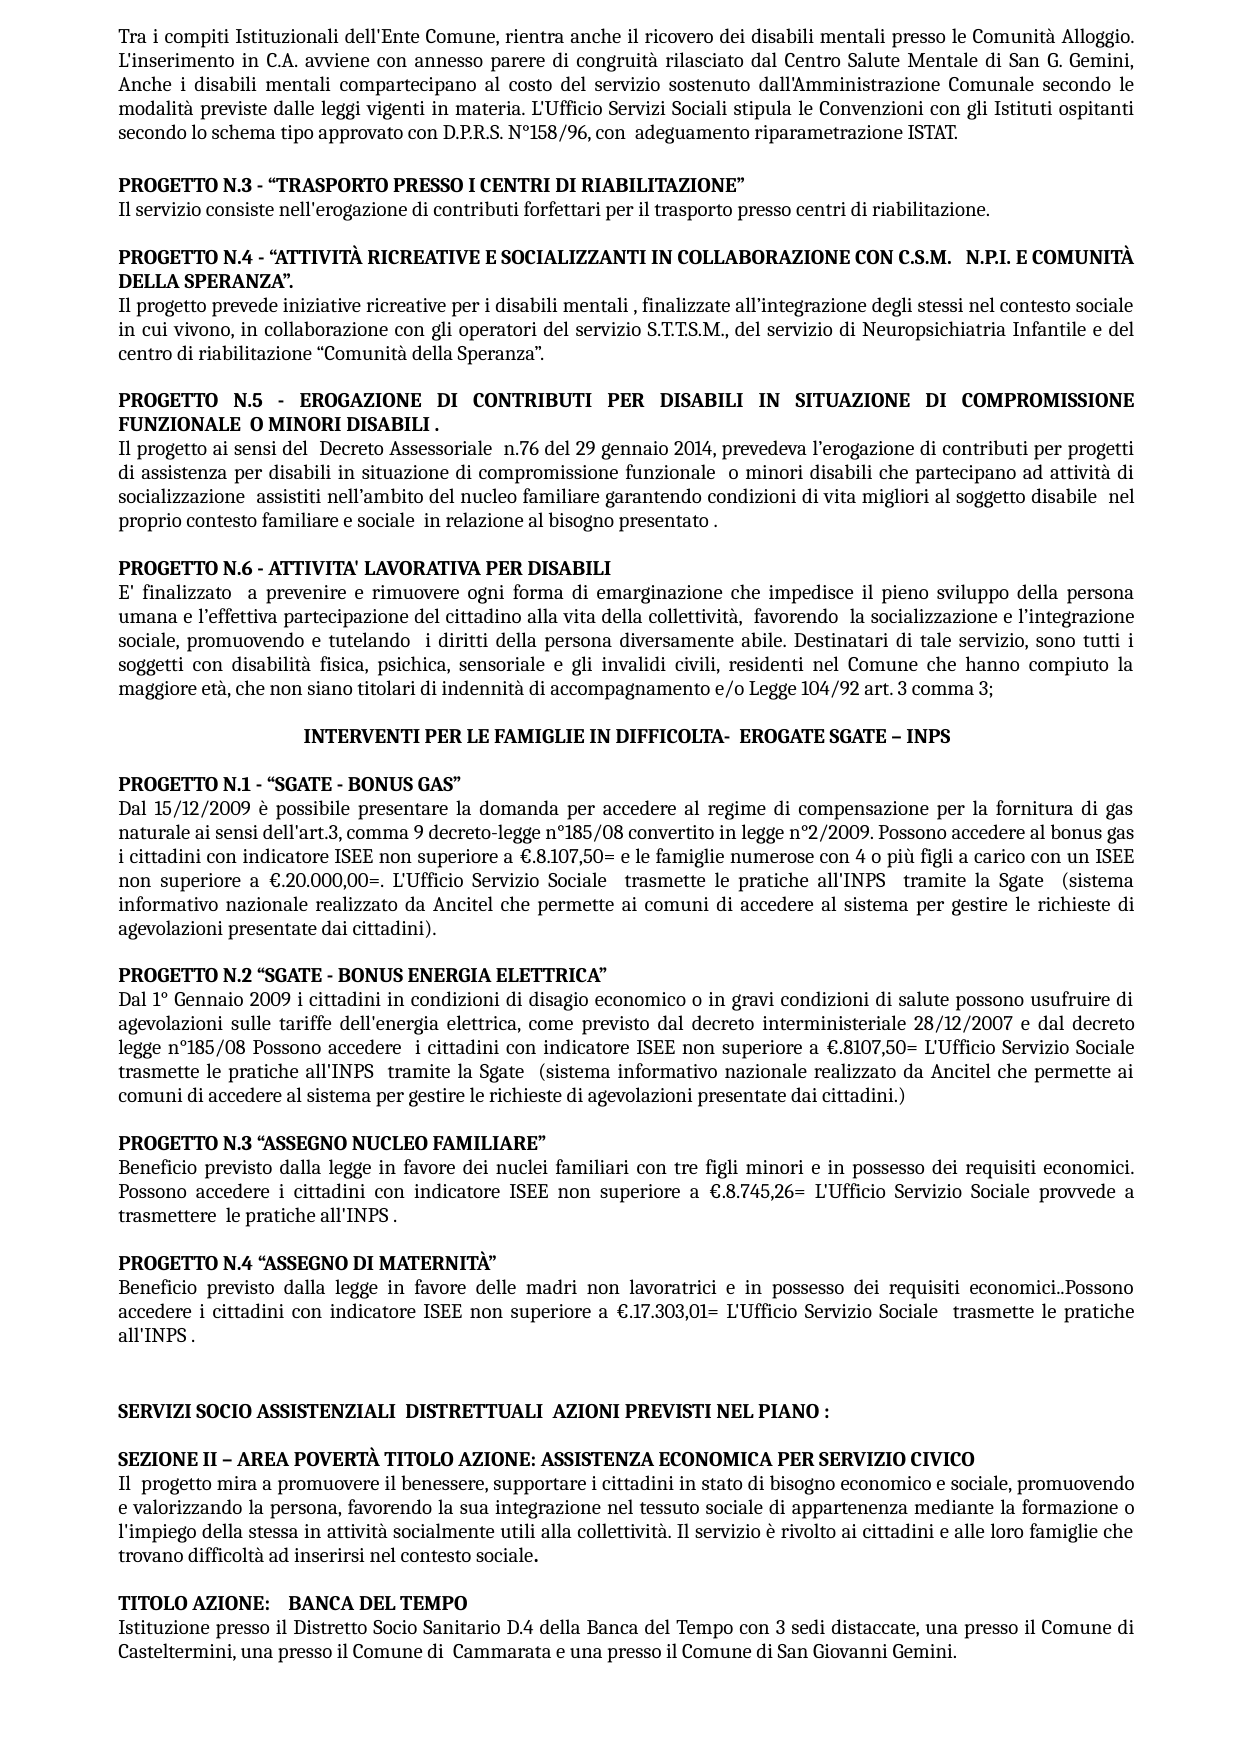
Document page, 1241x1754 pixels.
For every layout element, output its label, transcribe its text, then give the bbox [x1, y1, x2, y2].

text Il progetto prevede iniziative ricreative per i disabili mentali , finalizzate all’integrazione degli stessi nel contesto sociale in cui vivono, in collaborazione con gli operatori del servizio S.T.T.S.M., del servizio di Neuropsichiatria Infantile e del centro di riabilitazione “Comunità della Speranza”. [118, 293, 1136, 365]
text PROGETTO N.4 “ASSEGNO DI MATERNITÀ” [118, 1252, 1136, 1276]
text PROGETTO N.3 “ASSEGNO NUCLEO FAMILIARE” [118, 1132, 1136, 1156]
text E' finalizzato a prevenire e rimuovere ogni forma di emarginazione che impedisce il pieno sviluppo della persona umana e l’effettiva partecipazione del cittadino alla vita della collettività, favorendo la socializzazione e l’integrazione sociale, promuovendo e tutelando i diritti della persona diversamente abile. Destinatari di tale servizio, sono tutti i soggetti con disabilità fisica, psichica, sensoriale e gli invalidi civili, residenti nel Comune che hanno compiuto la maggiore età, che non siano titolari di indennità di accompagnamento e/o Legge 104/92 art. 3 comma 3; [118, 581, 1136, 701]
text Dal 1° Gennaio 2009 i cittadini in condizioni di disagio economico o in gravi condizioni di salute possono usufruire di agevolazioni sulle tariffe dell'energia elettrica, come previsto dal decreto interministeriale 28/12/2007 e dal decreto legge n°185/08 Possono accedere i cittadini con indicatore ISEE non superiore a €.8107,50= L'Ufficio Servizio Sociale trasmette le pratiche all'INPS tramite la Sgate (sistema informativo nazionale realizzato da Ancitel che permette ai comuni di accedere al sistema per gestire le richieste di agevolazioni presentate dai cittadini.) [118, 988, 1136, 1108]
text Il servizio consiste nell'erogazione di contributi forfettari per il trasporto presso centri di riabilitazione. [118, 197, 1136, 221]
text INTERVENTI PER LE FAMIGLIE IN DIFFICOLTA- EROGATE SGATE – INPS [118, 724, 1136, 748]
text Beneficio previsto dalla legge in favore delle madri non lavoratrici e in possesso dei requisiti economici..Possono accedere i cittadini con indicatore ISEE non superiore a €.17.303,01= L'Ufficio Servizio Sociale trasmette le pratiche all'INPS . [118, 1276, 1136, 1347]
text Tra i compiti Istituzionali dell'Ente Comune, rientra anche il ricovero dei disabili mentali presso le Comunità Alloggio. L'inserimento in C.A. avviene con annesso parere di congruità rilasciato dal Centro Salute Mentale di San G. Gemini, Anche i disabili mentali compartecipano al costo del servizio sostenuto dall'Amministrazione Comunale secondo le modalità previste dalle leggi vigenti in materia. L'Ufficio Servizi Sociali stipula le Convenzioni con gli Istituti ospitanti secondo lo schema tipo approvato con D.P.R.S. N°158/96, con adeguamento riparametrazione ISTAT. [118, 25, 1136, 145]
text TITOLO AZIONE: BANCA DEL TEMPO [118, 1592, 1136, 1616]
text Beneficio previsto dalla legge in favore dei nuclei familiari con tre figli minori e in possesso dei requisiti economici. Possono accedere i cittadini con indicatore ISEE non superiore a €.8.745,26= L'Ufficio Servizio Sociale provvede a trasmettere le pratiche all'INPS . [118, 1156, 1136, 1228]
text Il progetto ai sensi del Decreto Assessoriale n.76 del 29 gennaio 2014, prevedeva l’erogazione di contributi per progetti di assistenza per disabili in situazione di compromissione funzionale o minori disabili che partecipano ad attività di socializzazione assistiti nell’ambito del nucleo familiare garantendo condizioni di vita migliori al soggetto disabile nel proprio contesto familiare e sociale in relazione al bisogno presentato . [118, 437, 1136, 533]
text Il progetto mira a promuovere il benessere, supportare i cittadini in stato di bisogno economico e sociale, promuovendo e valorizzando la persona, favorendo la sua integrazione nel tessuto sociale di appartenenza mediante la formazione o l'impiego della stessa in attività socialmente utili alla collettività. Il servizio è rivolto ai cittadini e alle loro famiglie che trovano difficoltà ad inserirsi nel contesto sociale. [118, 1472, 1136, 1568]
text PROGETTO N.5 - EROGAZIONE DI CONTRIBUTI PER DISABILI IN SITUAZIONE DI COMPROMISSIONE FUNZIONALE O MINORI DISABILI . [118, 389, 1136, 437]
text PROGETTO N.3 - “TRASPORTO PRESSO I CENTRI DI RIABILITAZIONE” [118, 173, 1136, 197]
text PROGETTO N.1 - “SGATE - BONUS GAS” [118, 772, 1136, 796]
text PROGETTO N.2 “SGATE - BONUS ENERGIA ELETTRICA” [118, 964, 1136, 988]
text Dal 15/12/2009 è possibile presentare la domanda per accedere al regime di compensazione per la fornitura di gas naturale ai sensi dell'art.3, comma 9 decreto-legge n°185/08 convertito in legge n°2/2009. Possono accedere al bonus gas i cittadini con indicatore ISEE non superiore a €.8.107,50= e le famiglie numerose con 4 o più figli a carico con un ISEE non superiore a €.20.000,00=. L'Ufficio Servizio Sociale trasmette le pratiche all'INPS tramite la Sgate (sistema informativo nazionale realizzato da Ancitel che permette ai comuni di accedere al sistema per gestire le richieste di agevolazioni presentate dai cittadini). [118, 796, 1136, 940]
text PROGETTO N.6 - ATTIVITA' LAVORATIVA PER DISABILI [118, 557, 1136, 581]
text SERVIZI SOCIO ASSISTENZIALI DISTRETTUALI AZIONI PREVISTI NEL PIANO : [118, 1400, 1136, 1424]
text SEZIONE II – AREA POVERTÀ TITOLO AZIONE: ASSISTENZA ECONOMICA PER SERVIZIO CIVICO [118, 1448, 1136, 1472]
text PROGETTO N.4 - “ATTIVITÀ RICREATIVE E SOCIALIZZANTI IN COLLABORAZIONE CON C.S.M. N.P.I. E COMUNITÀ DELLA SPERANZA”. [118, 245, 1136, 293]
text Istituzione presso il Distretto Socio Sanitario D.4 della Banca del Tempo con 3 sedi distaccate, una presso il Comune di Casteltermini, una presso il Comune di Cammarata e una presso il Comune di San Giovanni Gemini. [118, 1616, 1136, 1664]
